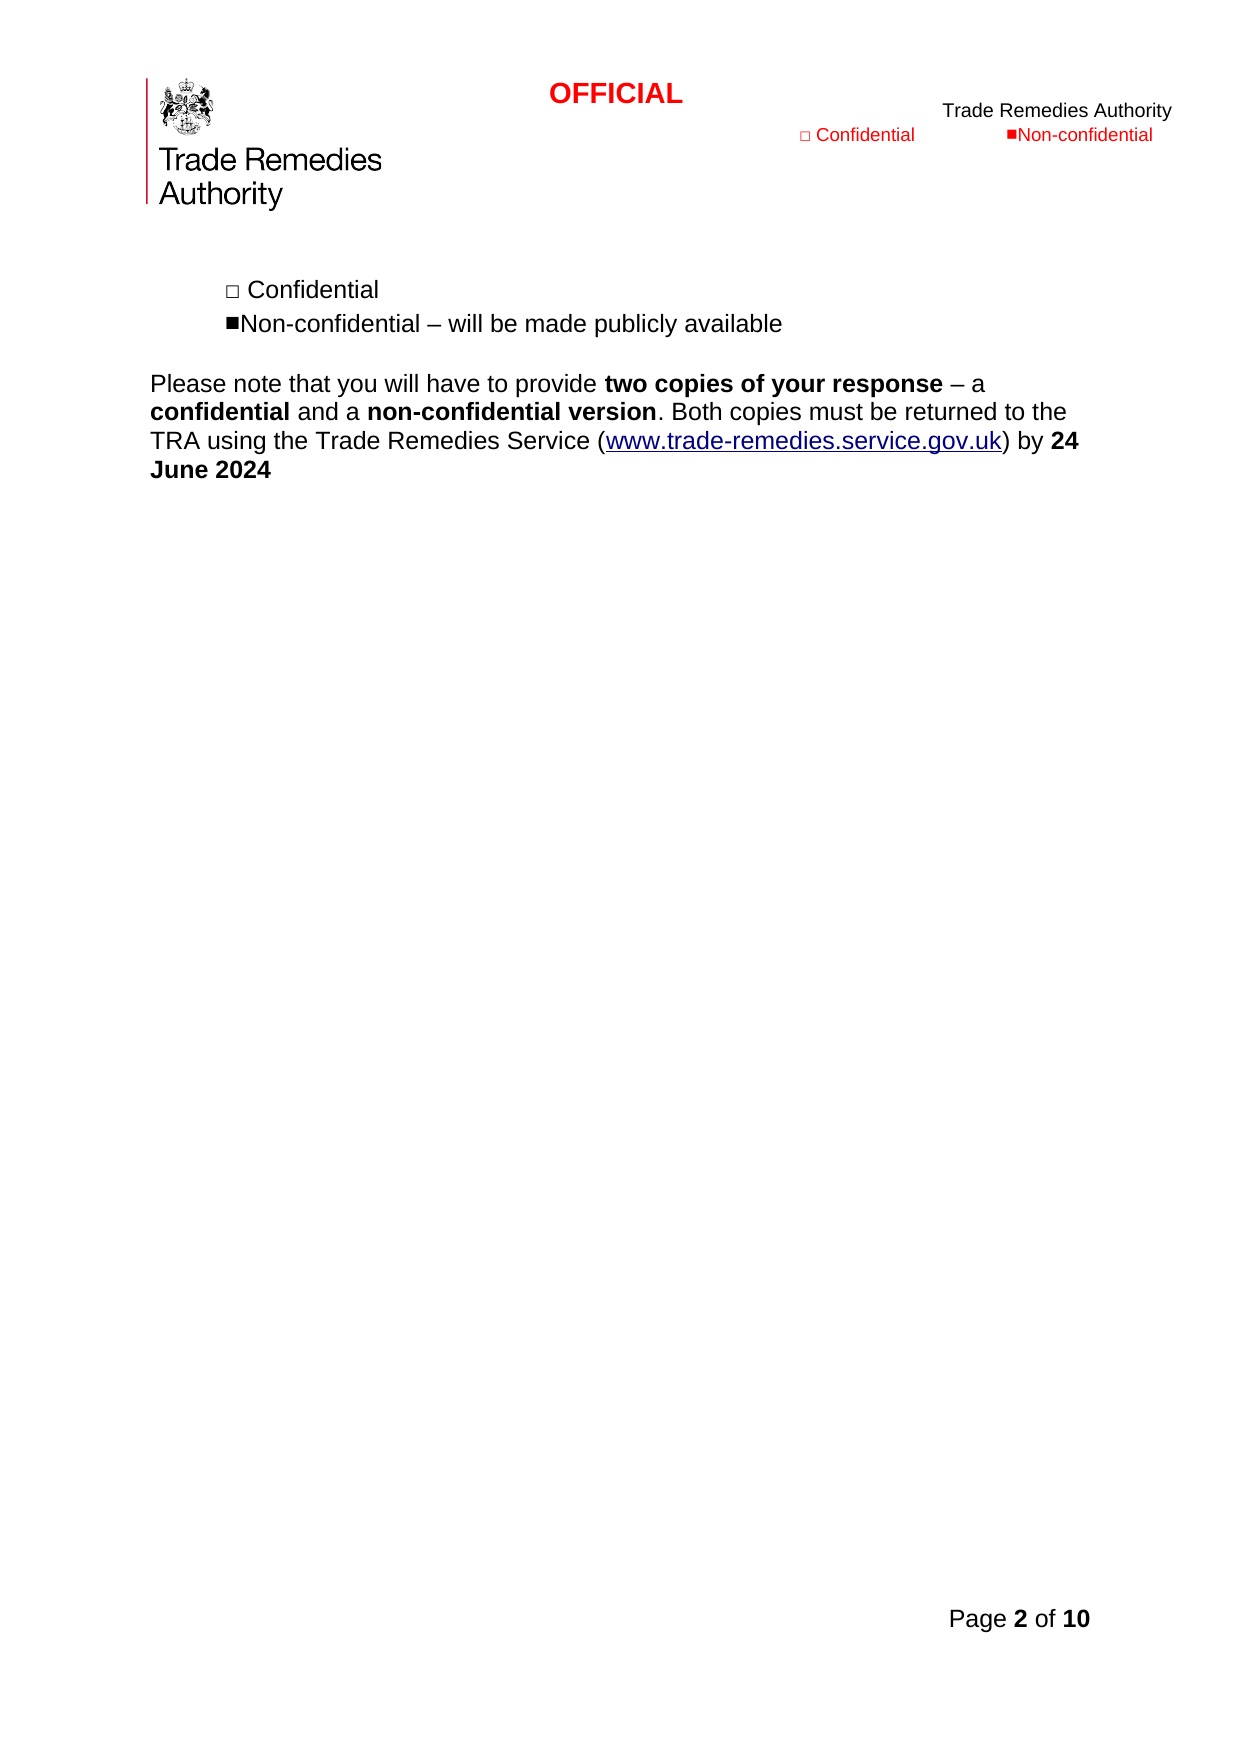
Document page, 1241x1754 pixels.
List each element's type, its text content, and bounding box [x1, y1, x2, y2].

text Please note that you will have to provide two copies of your response – a confidential and a non-confidential version. Both copies must be returned to the TRA using the Trade Remedies Service (www.trade-remedies.service.gov.uk) by 24 June 2024 [150, 368, 1090, 483]
text ■Non-confidential – will be made publicly available [225, 306, 1090, 340]
text ☐ Confidential [225, 272, 1090, 306]
